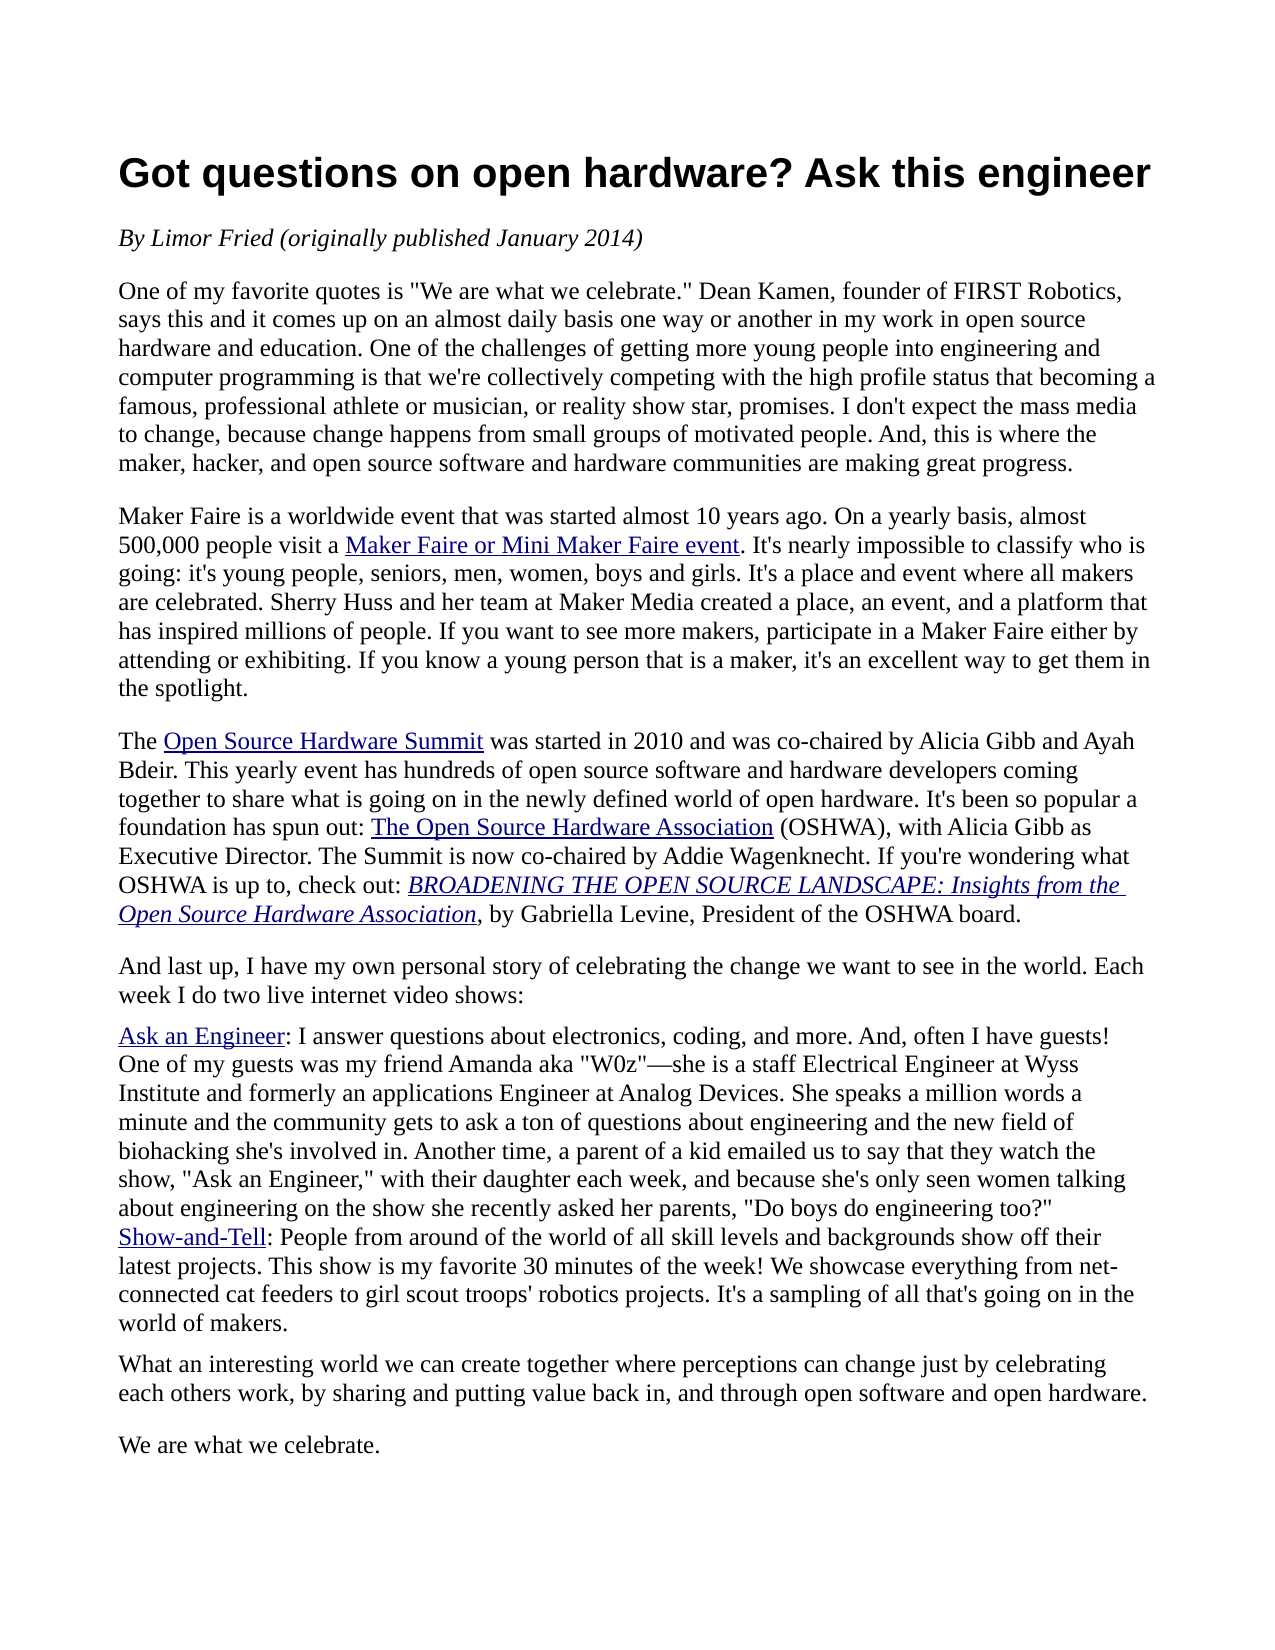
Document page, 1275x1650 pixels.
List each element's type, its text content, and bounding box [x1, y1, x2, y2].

text What an interesting world we can create together where perceptions can change just by celebrating each others work, by sharing and putting value back in, and through open software and open hardware. [118, 1349, 1157, 1407]
text By Limor Fried (originally published January 2014) [118, 223, 1157, 252]
list Ask an Engineer: I answer questions about electronics, coding, and more. And, often I have guests! One of my guests was my friend Amanda aka "W0z"—she is a staff Electrical Engineer at Wyss Institute and formerly an applications Engineer at Analog Devices. She speaks a million words a minute and the community gets to ask a ton of questions about engineering and the new field of biohacking she's involved in. Another time, a parent of a kid emailed us to say that they watch the show, "Ask an Engineer," with their daughter each week, and because she's only seen women talking about engineering on the show she recently asked her parents, "Do boys do engineering too?" [118, 1021, 1157, 1222]
text We are what we celebrate. [118, 1431, 1157, 1459]
subtitle Got questions on open hardware? Ask this engineer [118, 148, 1157, 196]
list Show-and-Tell: People from around of the world of all skill levels and backgrounds show off their latest projects. This show is my favorite 30 minutes of the week! We showcase everything from net-connected cat feeders to girl scout troops' robotics projects. It's a sampling of all that's going on in the world of makers. [118, 1222, 1157, 1337]
text Maker Faire is a worldwide event that was started almost 10 years ago. On a yearly basis, almost 500,000 people visit a Maker Faire or Mini Maker Faire event. It's nearly impossible to classify who is going: it's young people, seniors, men, women, boys and girls. It's a place and event where all makers are celebrated. Sherry Huss and her team at Maker Media created a place, an event, and a platform that has inspired millions of people. If you want to see more makers, participate in a Maker Faire either by attending or exhibiting. If you know a young person that is a maker, it's an excellent way to get them in the spotlight. [118, 501, 1157, 702]
text And last up, I have my own personal story of celebrating the change we want to see in the world. Each week I do two live internet video shows: [118, 951, 1157, 1009]
text One of my favorite quotes is "We are what we celebrate." Dean Kamen, founder of FIRST Robotics, says this and it comes up on an almost daily basis one way or another in my work in open source hardware and education. One of the challenges of getting more young people into engineering and computer programming is that we're collectively competing with the high profile status that becoming a famous, professional athlete or musician, or reality show star, promises. I don't expect the mass media to change, because change happens from small groups of motivated people. And, this is where the maker, hacker, and open source software and hardware communities are making great progress. [118, 276, 1157, 477]
text The Open Source Hardware Summit was started in 2010 and was co-chaired by Alicia Gibb and Ayah Bdeir. This yearly event has hundreds of open source software and hardware developers coming together to share what is going on in the newly defined world of open hardware. It's been so popular a foundation has spun out: The Open Source Hardware Association (OSHWA), with Alicia Gibb as Executive Director. The Summit is now co-chaired by Addie Wagenknecht. If you're wondering what OSHWA is up to, check out: BROADENING THE OPEN SOURCE LANDSCAPE: Insights from the Open Source Hardware Association, by Gabriella Levine, President of the OSHWA board. [118, 726, 1157, 927]
